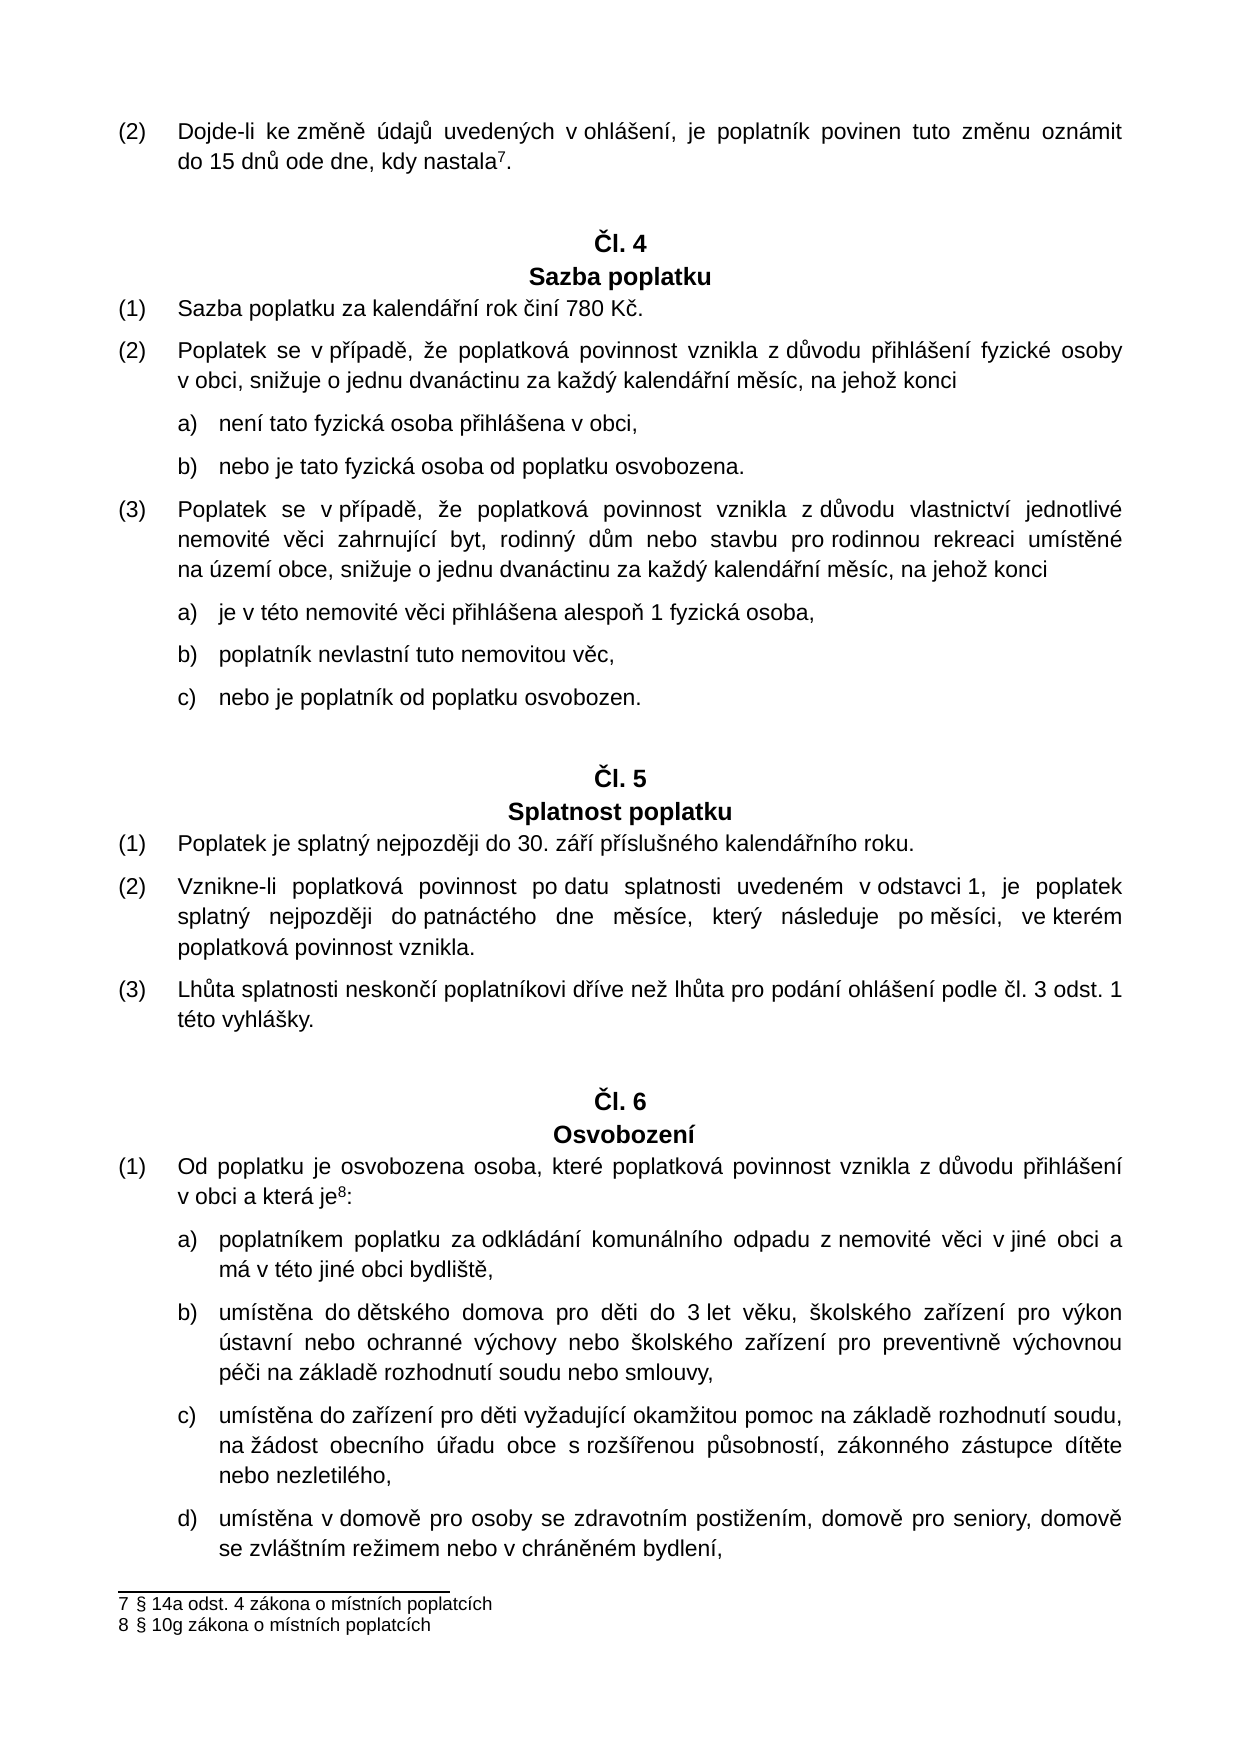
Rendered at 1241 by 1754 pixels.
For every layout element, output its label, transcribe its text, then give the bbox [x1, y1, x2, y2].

subtitle Čl. 6 Osvobození [118, 1087, 1122, 1148]
list nebo je tato fyzická osoba od poplatku osvobozena. [177, 453, 1122, 479]
list Vznikne-li poplatková povinnost po datu splatnosti uvedeném v odstavci 1, je poplatek splatný nejpozději do patnáctého dne měsíce, který následuje po měsíci, ve kterém poplatková povinnost vznikla. [118, 873, 1122, 960]
list § 10g zákona o místních poplatcích [118, 1614, 1122, 1635]
list umístěna do zařízení pro děti vyžadující okamžitou pomoc na základě rozhodnutí soudu, na žádost obecního úřadu obce s rozšířenou působností, zákonného zástupce dítěte nebo nezletilého, [177, 1402, 1122, 1488]
list Dojde-li ke změně údajů uvedených v ohlášení, je poplatník povinen tuto změnu oznámit do 15 dnů ode dne, kdy nastala. [118, 118, 1122, 175]
list nebo je poplatník od poplatku osvobozen. [177, 684, 1122, 711]
subtitle Čl. 5 Splatnost poplatku [118, 764, 1122, 826]
list Lhůta splatnosti neskončí poplatníkovi dříve než lhůta pro podání ohlášení podle čl. 3 odst. 1 této vyhlášky. [118, 976, 1122, 1033]
list § 14a odst. 4 zákona o místních poplatcích [118, 1592, 1122, 1614]
list je v této nemovité věci přihlášena alespoň 1 fyzická osoba, [177, 599, 1122, 625]
list není tato fyzická osoba přihlášena v obci, [177, 410, 1122, 437]
list Poplatek se v případě, že poplatková povinnost vznikla z důvodu vlastnictví jednotlivé nemovité věci zahrnující byt, rodinný dům nebo stavbu pro rodinnou rekreaci umístěné na území obce, snižuje o jednu dvanáctinu za každý kalendářní měsíc, na jehož konci [118, 496, 1122, 582]
list Poplatek je splatný nejpozději do 30. září příslušného kalendářního roku. [118, 830, 1122, 857]
list poplatníkem poplatku za odkládání komunálního odpadu z nemovité věci v jiné obci a má v této jiné obci bydliště, [177, 1226, 1122, 1282]
list poplatník nevlastní tuto nemovitou věc, [177, 641, 1122, 668]
list Od poplatku je osvobozena osoba, které poplatková povinnost vznikla z důvodu přihlášení v obci a která je: [118, 1153, 1122, 1209]
list umístěna v domově pro osoby se zdravotním postižením, domově pro seniory, domově se zvláštním režimem nebo v chráněném bydlení, [177, 1505, 1122, 1561]
list Sazba poplatku za kalendářní rok činí 780 Kč. [118, 294, 1122, 321]
list Poplatek se v případě, že poplatková povinnost vznikla z důvodu přihlášení fyzické osoby v obci, snižuje o jednu dvanáctinu za každý kalendářní měsíc, na jehož konci [118, 337, 1122, 394]
list umístěna do dětského domova pro děti do 3 let věku, školského zařízení pro výkon ústavní nebo ochranné výchovy nebo školského zařízení pro preventivně výchovnou péči na základě rozhodnutí soudu nebo smlouvy, [177, 1298, 1122, 1385]
subtitle Čl. 4 Sazba poplatku [118, 228, 1122, 290]
